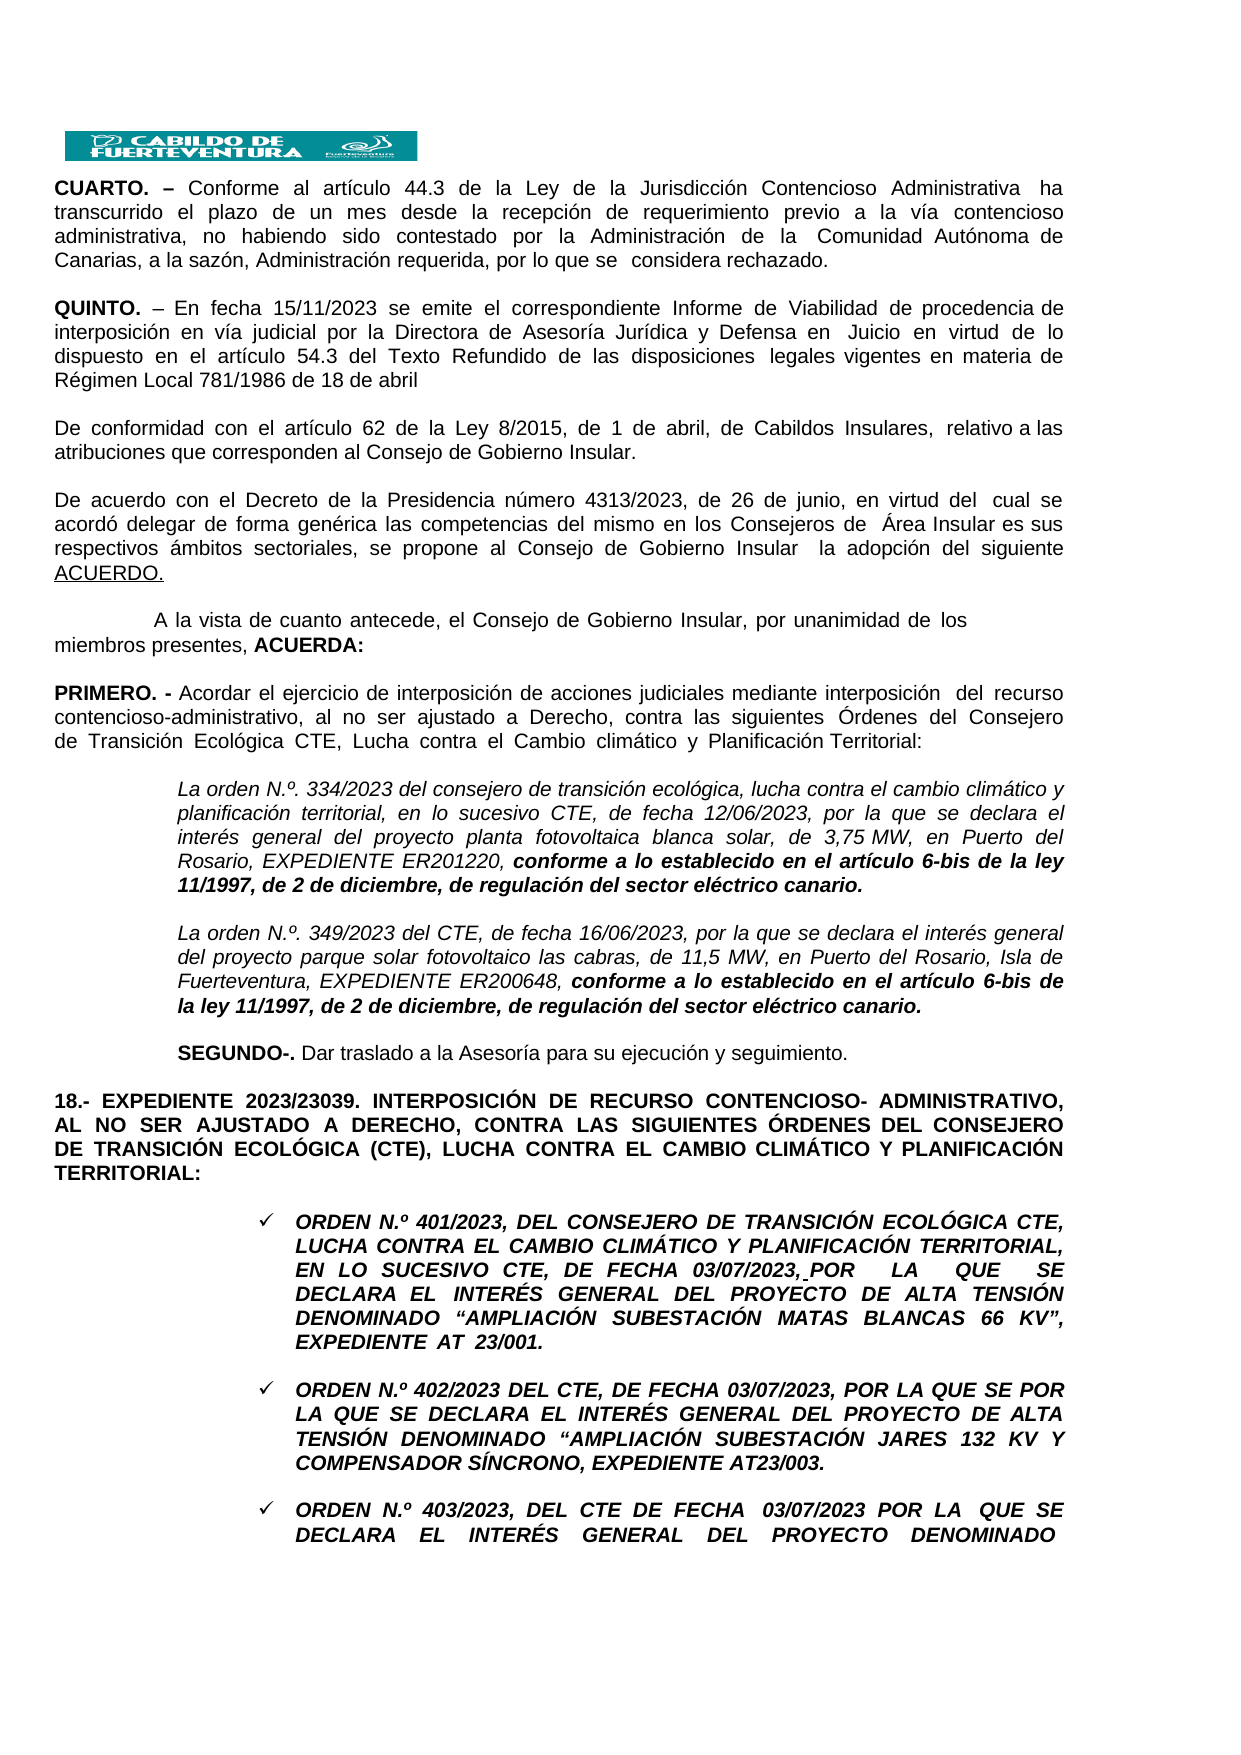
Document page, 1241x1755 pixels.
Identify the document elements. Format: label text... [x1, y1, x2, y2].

text SEGUNDO-. Dar traslado a la Asesoría para su ejecución y seguimiento. [177, 1041, 1076, 1065]
list ORDEN N.º 402/2023 DEL CTE, DE FECHA 03/07/2023, POR LA QUE SE POR LA QUE SE DECLARA EL INTERÉS GENERAL DEL PROYECTO DE ALTA TENSIÓN DENOMINADO “AMPLIACIÓN SUBESTACIÓN JARES 132 KV Y COMPENSADOR SÍNCRONO, EXPEDIENTE AT23/003. [258, 1378, 1064, 1474]
text La orden N.º. 349/2023 del CTE, de fecha 16/06/2023, por la que se declara el interés general del proyecto parque solar fotovoltaico las cabras, de 11,5 MW, en Puerto del Rosario, Isla de Fuerteventura, EXPEDIENTE ER200648, conforme a lo establecido en el artículo 6-bis de la ley 11/1997, de 2 de diciembre, de regulación del sector eléctrico canario. [177, 921, 1064, 1017]
text QUINTO. – En fecha 15/11/2023 se emite el correspondiente Informe de Viabilidad de procedencia de interposición en vía judicial por la Directora de Asesoría Jurídica y Defensa en Juicio en virtud de lo dispuesto en el artículo 54.3 del Texto Refundido de las disposiciones legales vigentes en materia de Régimen Local 781/1986 de 18 de abril [54, 296, 1064, 392]
text De conformidad con el artículo 62 de la Ley 8/2015, de 1 de abril, de Cabildos Insulares, relativo a las atribuciones que corresponden al Consejo de Gobierno Insular. [54, 416, 1064, 464]
subtitle 18.- EXPEDIENTE 2023/23039. INTERPOSICIÓN DE RECURSO CONTENCIOSO- ADMINISTRATIVO, AL NO SER AJUSTADO A DERECHO, CONTRA LAS SIGUIENTES ÓRDENES DEL CONSEJERO DE TRANSICIÓN ECOLÓGICA (CTE), LUCHA CONTRA EL CAMBIO CLIMÁTICO Y PLANIFICACIÓN TERRITORIAL: [54, 1089, 1064, 1185]
list ORDEN N.º 401/2023, DEL CONSEJERO DE TRANSICIÓN ECOLÓGICA CTE, LUCHA CONTRA EL CAMBIO CLIMÁTICO Y PLANIFICACIÓN TERRITORIAL, EN LO SUCESIVO CTE, DE FECHA 03/07/2023, POR LA QUE SE DECLARA EL INTERÉS GENERAL DEL PROYECTO DE ALTA TENSIÓN DENOMINADO “AMPLIACIÓN SUBESTACIÓN MATAS BLANCAS 66 KV”, EXPEDIENTE AT 23/001. [258, 1209, 1064, 1354]
picture [65, 131, 418, 161]
text De acuerdo con el Decreto de la Presidencia número 4313/2023, de 26 de junio, en virtud del cual se acordó delegar de forma genérica las competencias del mismo en los Consejeros de Área Insular es sus respectivos ámbitos sectoriales, se propone al Consejo de Gobierno Insular la adopción del siguiente ACUERDO. [54, 488, 1064, 584]
text CUARTO. – Conforme al artículo 44.3 de la Ley de la Jurisdicción Contencioso Administrativa ha transcurrido el plazo de un mes desde la recepción de requerimiento previo a la vía contencioso administrativa, no habiendo sido contestado por la Administración de la Comunidad Autónoma de Canarias, a la sazón, Administración requerida, por lo que se considera rechazado. [54, 175, 1064, 272]
text A la vista de cuanto antecede, el Consejo de Gobierno Insular, por unanimidad de los miembros presentes, ACUERDA: [54, 608, 1064, 656]
text La orden N.º. 334/2023 del consejero de transición ecológica, lucha contra el cambio climático y planificación territorial, en lo sucesivo CTE, de fecha 12/06/2023, por la que se declara el interés general del proyecto planta fotovoltaica blanca solar, de 3,75 MW, en Puerto del Rosario, EXPEDIENTE ER201220, conforme a lo establecido en el artículo 6-bis de la ley 11/1997, de 2 de diciembre, de regulación del sector eléctrico canario. [177, 777, 1064, 897]
text PRIMERO. - Acordar el ejercicio de interposición de acciones judiciales mediante interposición del recurso contencioso-administrativo, al no ser ajustado a Derecho, contra las siguientes Órdenes del Consejero de Transición Ecológica CTE, Lucha contra el Cambio climático y Planificación Territorial: [54, 680, 1064, 753]
list ORDEN N.º 403/2023, DEL CTE DE FECHA 03/07/2023 POR LA QUE SE DECLARA EL INTERÉS GENERAL DEL PROYECTO DENOMINADO [258, 1498, 1064, 1546]
